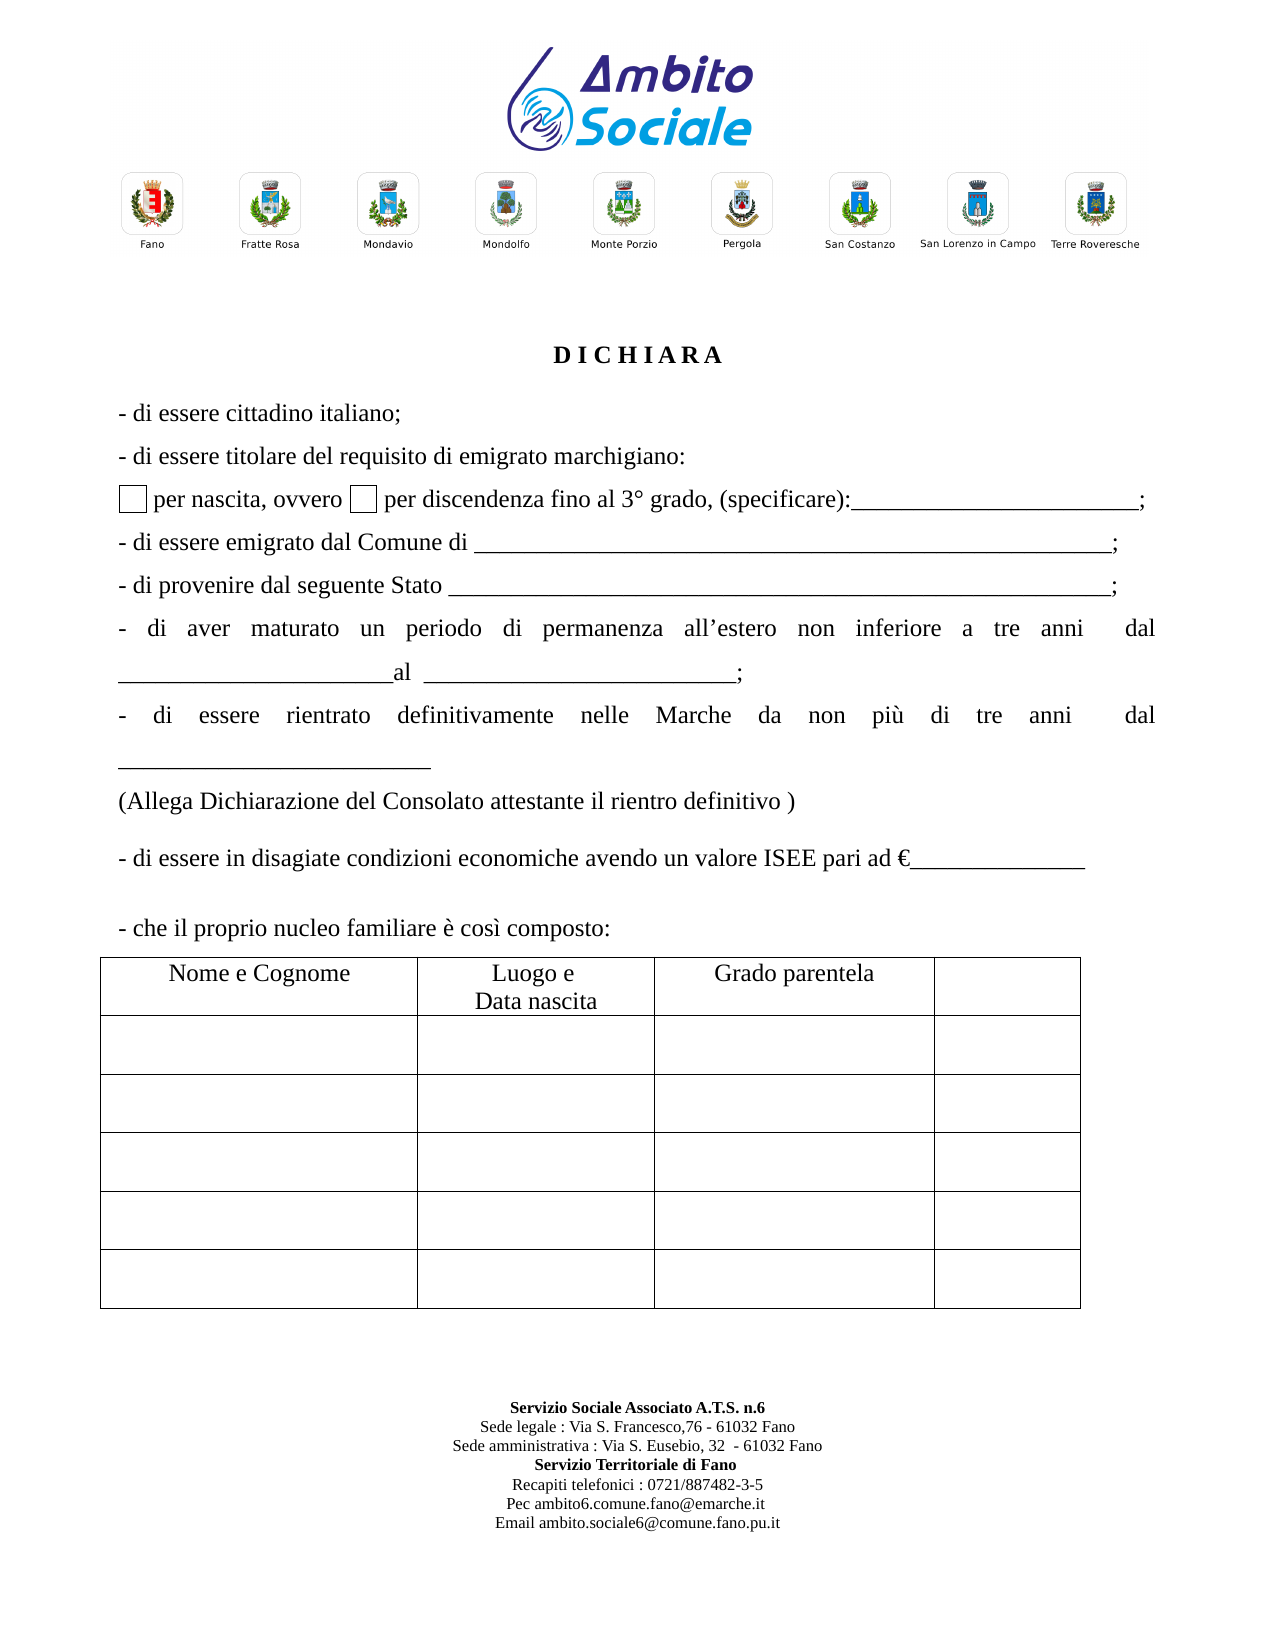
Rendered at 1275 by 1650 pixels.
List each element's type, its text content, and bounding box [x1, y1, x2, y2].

table_cell [655, 1133, 934, 1191]
table_cell [418, 1133, 654, 1191]
table_cell [935, 1250, 1080, 1308]
table_header Nome e Cognome [101, 958, 417, 1015]
table_cell [101, 1133, 417, 1191]
table_header Grado parentela [655, 958, 934, 1015]
text - che il proprio nucleo familiare è così composto: [118, 913, 1157, 942]
table_cell [935, 1133, 1080, 1191]
table_cell [935, 1016, 1080, 1074]
table_cell [418, 1192, 654, 1249]
table_header Luogo e Data nascita [418, 958, 654, 1015]
picture [110, 40, 1149, 257]
text per nascita, ovvero per discendenza fino al 3° grado, (specificare):_______________________; [118, 484, 1157, 513]
table_cell [101, 1016, 417, 1074]
text - di essere titolare del requisito di emigrato marchigiano: [118, 441, 1157, 470]
table_cell [418, 1016, 654, 1074]
table_cell [935, 1075, 1080, 1132]
text - di aver maturato un periodo di permanenza all’estero non inferiore a tre anni dal ______________________al _________________________; [118, 613, 1157, 685]
text D I C H I A R A [118, 340, 1157, 369]
text - di essere emigrato dal Comune di ___________________________________________________; [118, 527, 1157, 556]
text (Allega Dichiarazione del Consolato attestante il rientro definitivo ) [118, 786, 1157, 815]
table_cell [418, 1075, 654, 1132]
table_header [935, 958, 1080, 1015]
table_cell [101, 1075, 417, 1132]
table_cell [101, 1192, 417, 1249]
table_cell [418, 1250, 654, 1308]
text - di essere in disagiate condizioni economiche avendo un valore ISEE pari ad €______________ [118, 843, 1157, 872]
text - di essere rientrato definitivamente nelle Marche da non più di tre anni dal _________________________ [118, 700, 1157, 772]
table_cell [655, 1075, 934, 1132]
text - di provenire dal seguente Stato _____________________________________________________; [118, 570, 1157, 599]
table_cell [101, 1250, 417, 1308]
table_cell [655, 1016, 934, 1074]
table_cell [655, 1250, 934, 1308]
text - di essere cittadino italiano; [118, 398, 1157, 427]
table_cell [935, 1192, 1080, 1249]
table_cell [655, 1192, 934, 1249]
